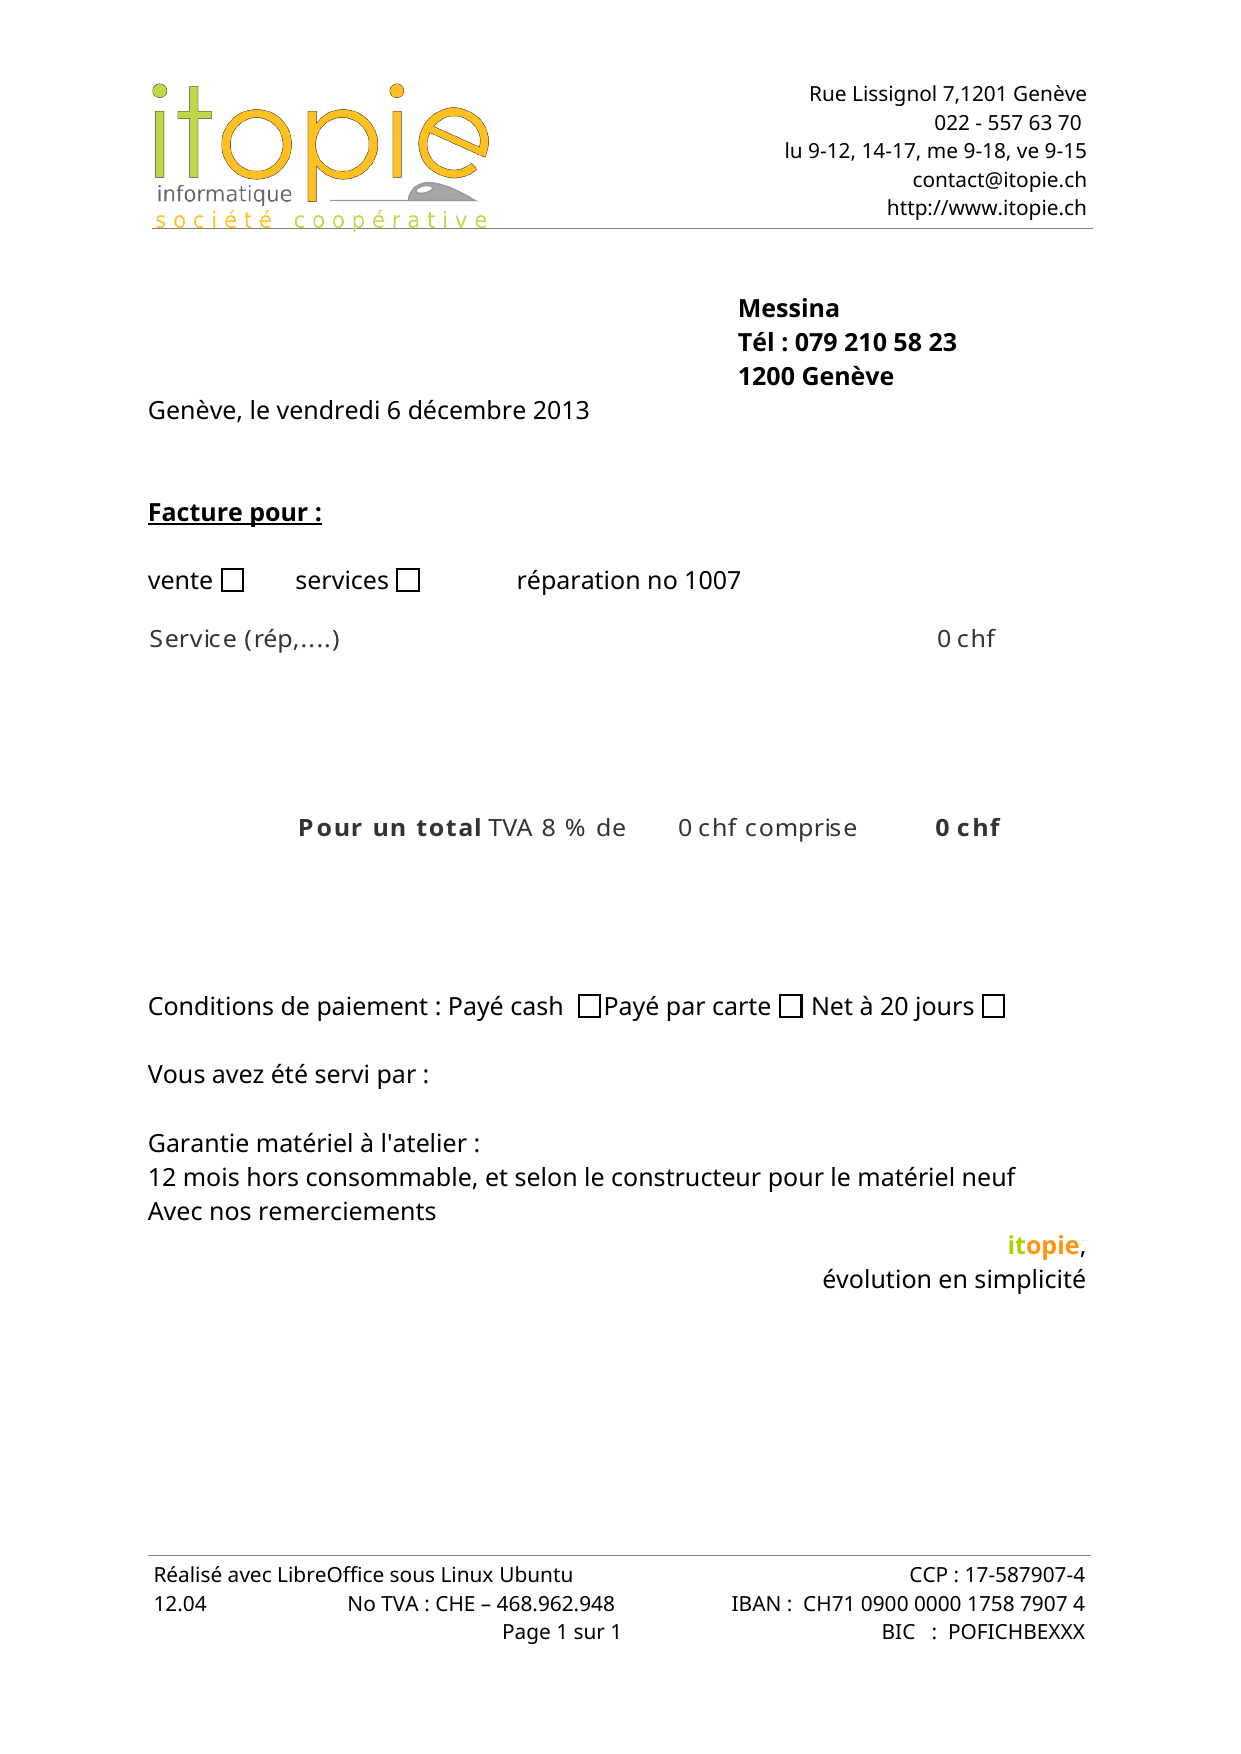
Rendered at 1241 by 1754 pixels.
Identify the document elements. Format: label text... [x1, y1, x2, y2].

text vente services réparation no 1007 [148, 563, 1093, 597]
text Genève, le vendredi 6 décembre 2013 [148, 392, 1093, 427]
text 1200 Genève [148, 358, 1093, 392]
text itopie, [148, 1227, 1093, 1262]
text Tél : 079 210 58 23 [148, 324, 1093, 358]
text Garantie matériel à l'atelier : [148, 1125, 1093, 1159]
text Messina [148, 290, 1093, 324]
text 12 mois hors consommable, et selon le constructeur pour le matériel neuf [148, 1159, 1093, 1193]
text évolution en simplicité [148, 1262, 1093, 1296]
text Vous avez été servi par : [148, 1057, 1093, 1091]
picture [138, 72, 500, 244]
text Conditions de paiement : Payé cash Payé par carte Net à 20 jours [148, 989, 1093, 1023]
text Avec nos remerciements [148, 1193, 1093, 1227]
text Facture pour : [148, 495, 1093, 529]
